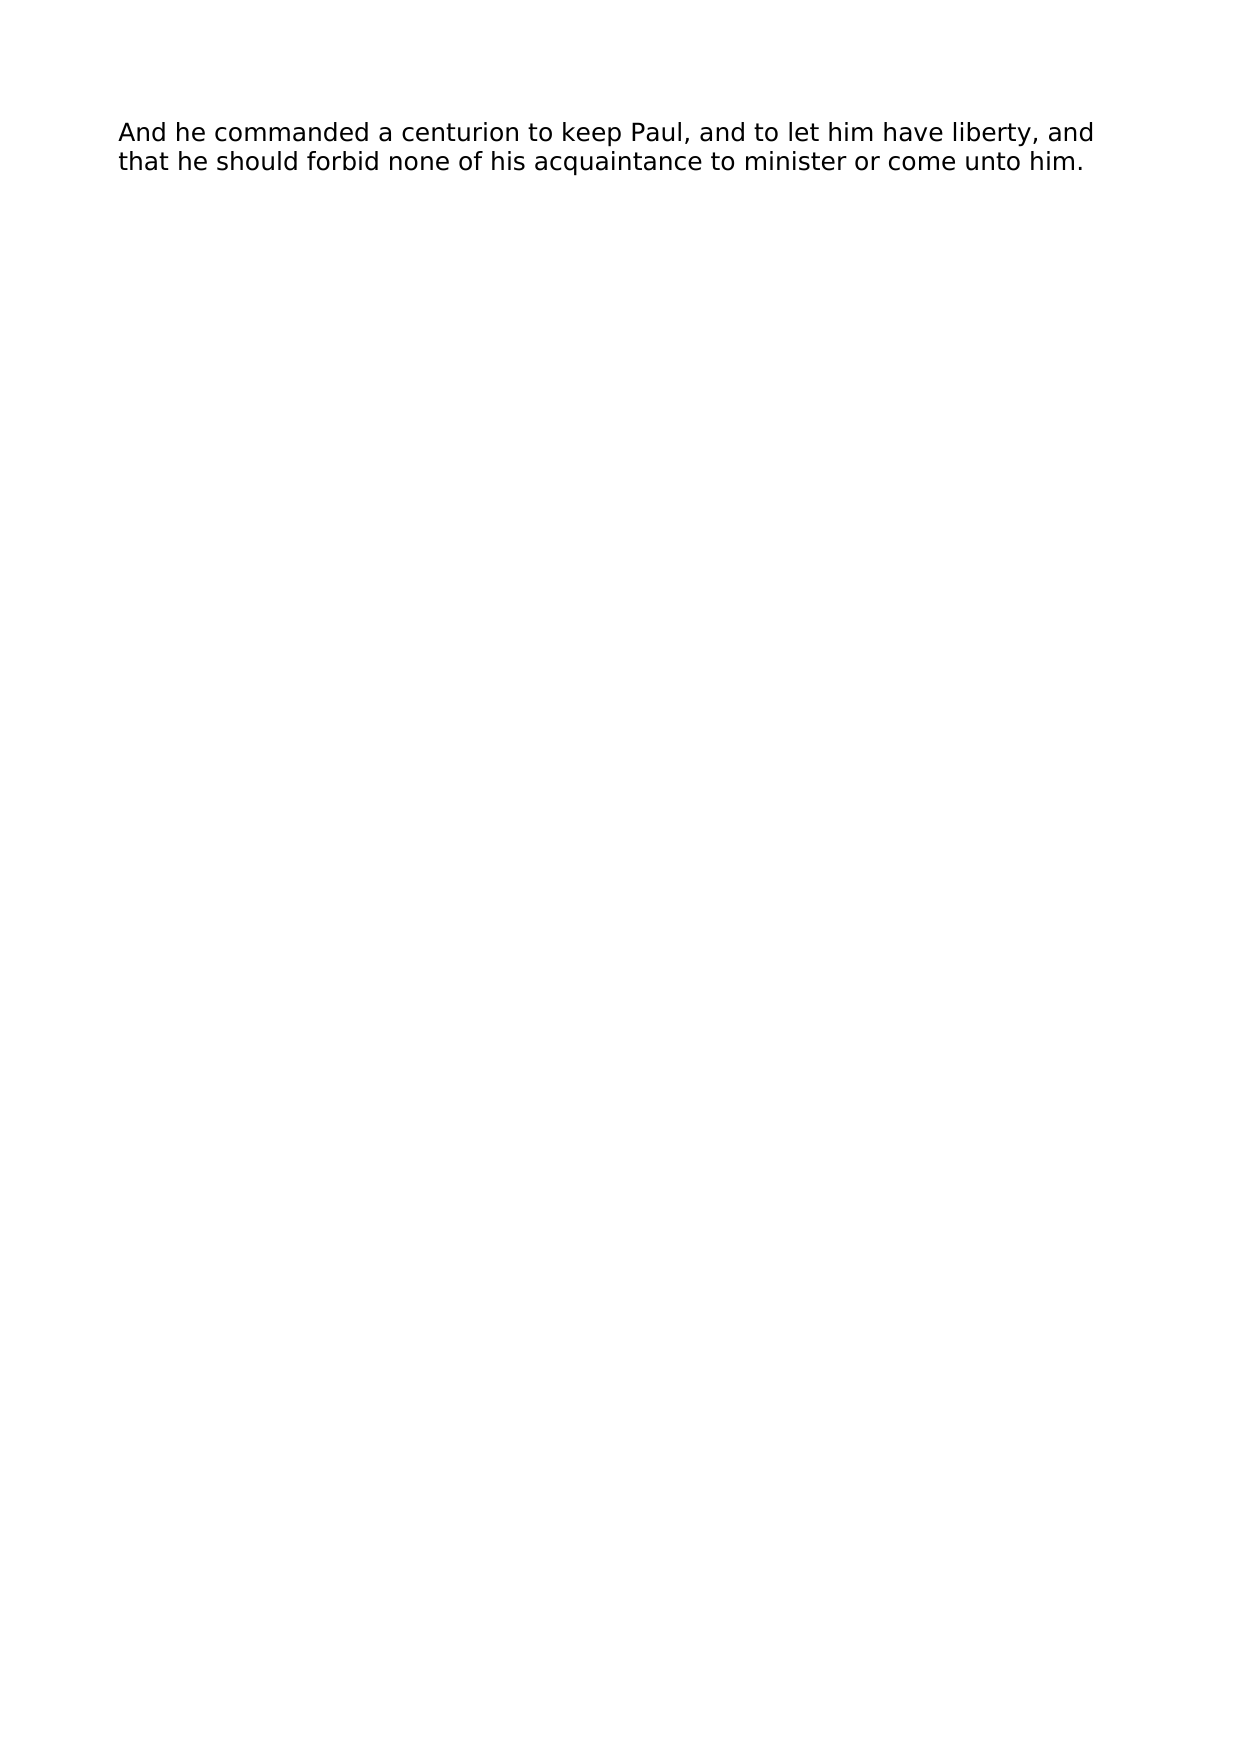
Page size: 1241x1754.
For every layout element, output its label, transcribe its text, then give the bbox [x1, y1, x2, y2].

text And he commanded a centurion to keep Paul, and to let him have liberty, and that he should forbid none of his acquaintance to minister or come unto him. [118, 118, 1122, 176]
